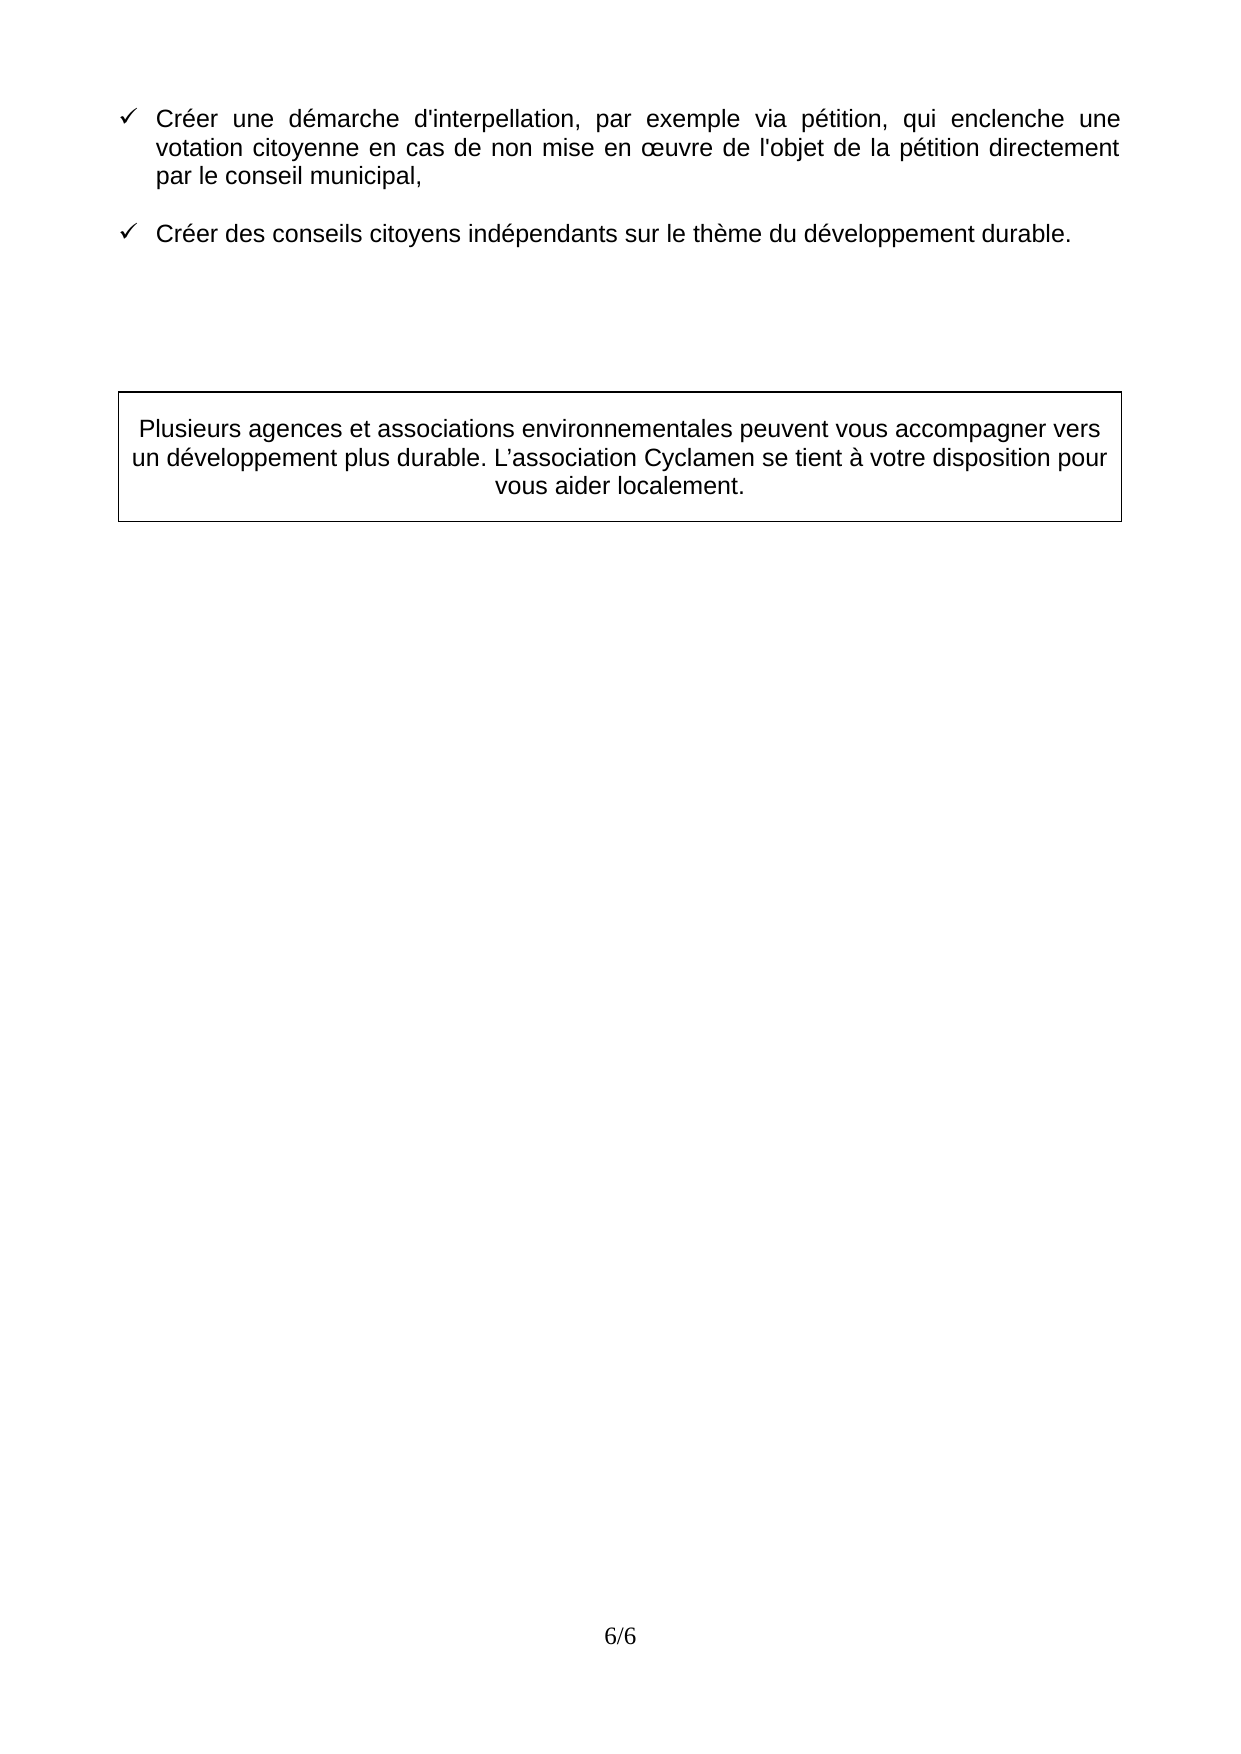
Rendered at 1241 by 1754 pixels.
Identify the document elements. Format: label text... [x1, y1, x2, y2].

list Créer une démarche d'interpellation, par exemple via pétition, qui enclenche une votation citoyenne en cas de non mise en œuvre de l'objet de la pétition directement par le conseil municipal, [118, 104, 1122, 190]
list Créer des conseils citoyens indépendants sur le thème du développement durable. [118, 219, 1122, 248]
text Plusieurs agences et associations environnementales peuvent vous accompagner vers un développement plus durable. L’association Cyclamen se tient à votre disposition pour vous aider localement. [119, 411, 1121, 500]
